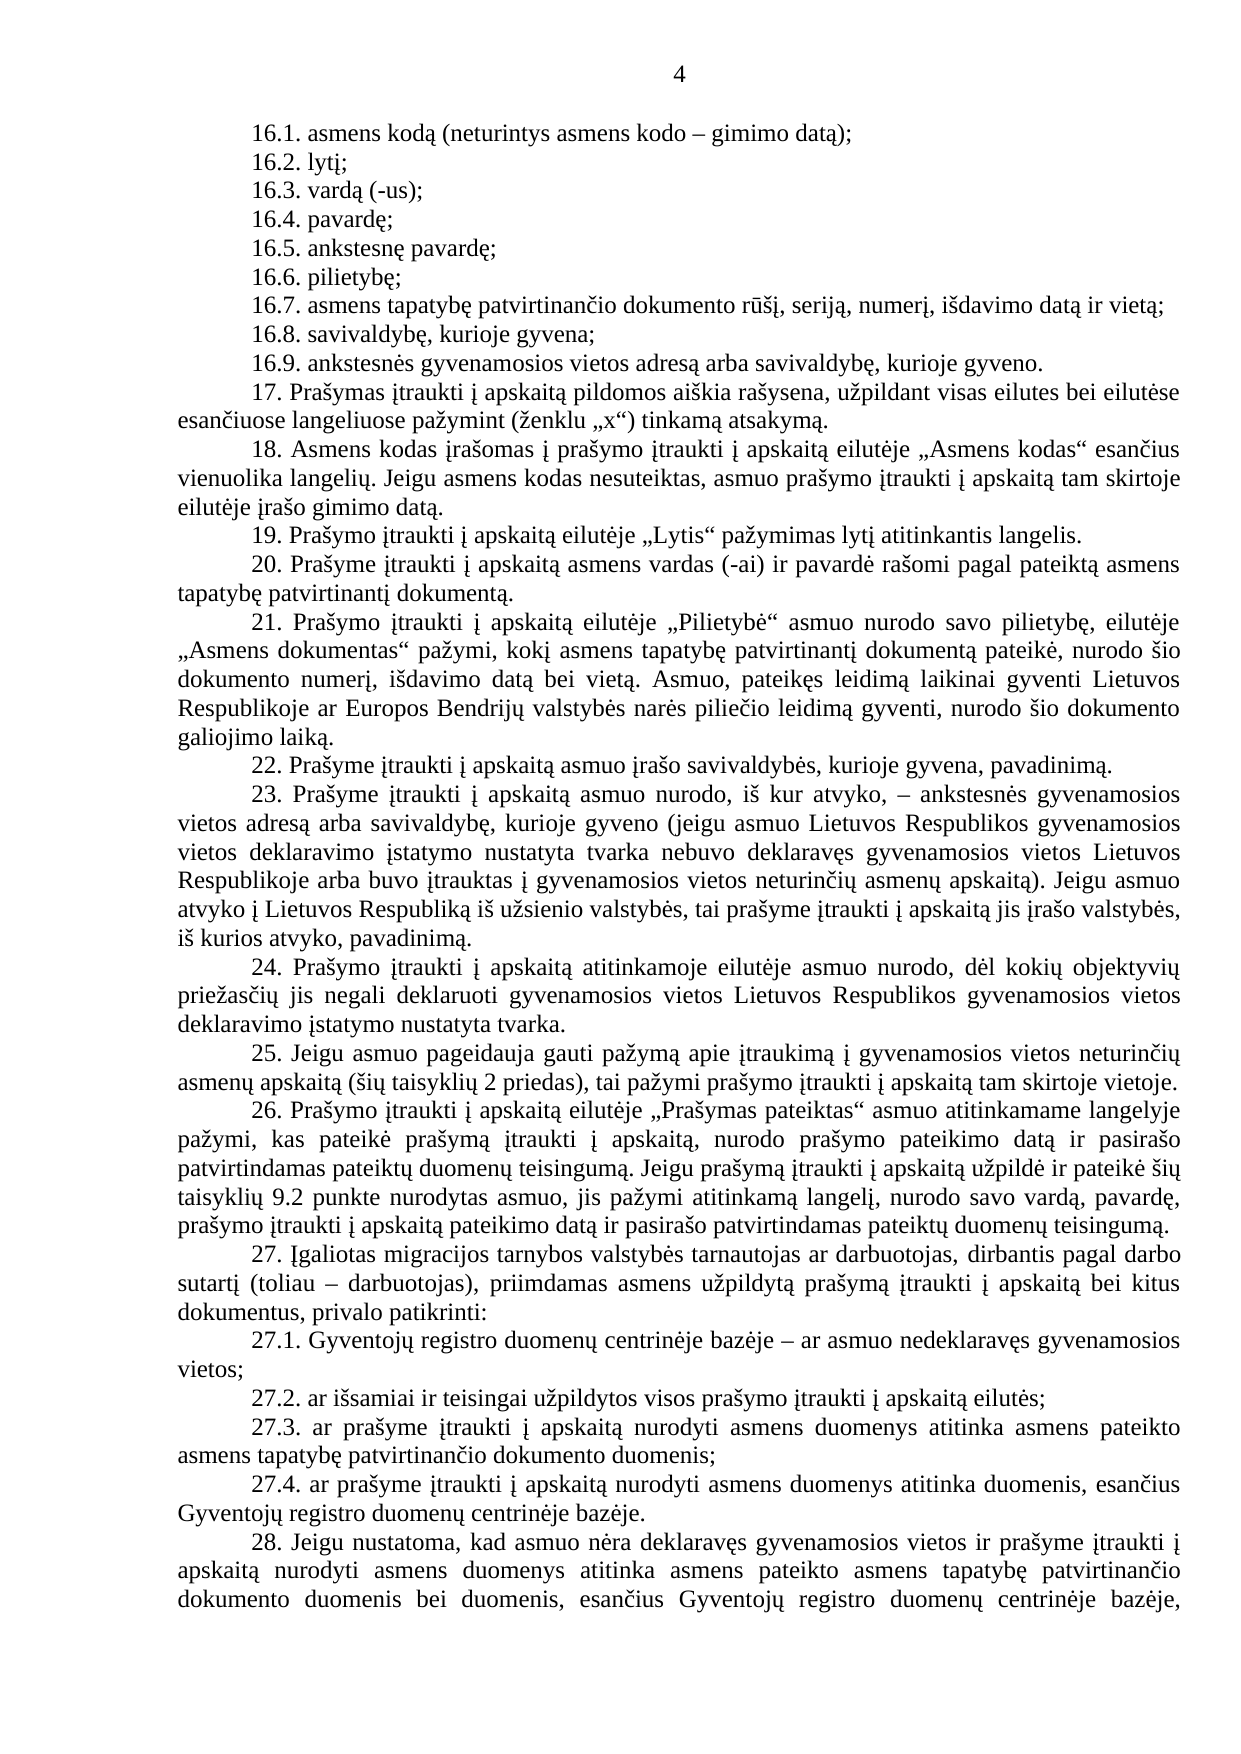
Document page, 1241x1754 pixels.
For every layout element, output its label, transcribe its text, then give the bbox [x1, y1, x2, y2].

text 17. Prašymas įtraukti į apskaitą pildomos aiškia rašysena, užpildant visas eilutes bei eilutėse esančiuose langeliuose pažymint (ženklu „x“) tinkamą atsakymą. [177, 377, 1181, 434]
text 26. Prašymo įtraukti į apskaitą eilutėje „Prašymas pateiktas“ asmuo atitinkamame langelyje pažymi, kas pateikė prašymą įtraukti į apskaitą, nurodo prašymo pateikimo datą ir pasirašo patvirtindamas pateiktų duomenų teisingumą. Jeigu prašymą įtraukti į apskaitą užpildė ir pateikė šių taisyklių 9.2 punkte nurodytas asmuo, jis pažymi atitinkamą langelį, nurodo savo vardą, pavardę, prašymo įtraukti į apskaitą pateikimo datą ir pasirašo patvirtindamas pateiktų duomenų teisingumą. [177, 1096, 1181, 1239]
text 16.7. asmens tapatybę patvirtinančio dokumento rūšį, seriją, numerį, išdavimo datą ir vietą; [177, 291, 1181, 319]
text 16.9. ankstesnės gyvenamosios vietos adresą arba savivaldybę, kurioje gyveno. [177, 348, 1181, 377]
text 16.6. pilietybę; [177, 262, 1181, 291]
text 22. Prašyme įtraukti į apskaitą asmuo įrašo savivaldybės, kurioje gyvena, pavadinimą. [177, 751, 1181, 779]
text 18. Asmens kodas įrašomas į prašymo įtraukti į apskaitą eilutėje „Asmens kodas“ esančius vienuolika langelių. Jeigu asmens kodas nesuteiktas, asmuo prašymo įtraukti į apskaitą tam skirtoje eilutėje įrašo gimimo datą. [177, 434, 1181, 521]
text 16.5. ankstesnę pavardę; [177, 233, 1181, 262]
text 21. Prašymo įtraukti į apskaitą eilutėje „Pilietybė“ asmuo nurodo savo pilietybę, eilutėje „Asmens dokumentas“ pažymi, kokį asmens tapatybę patvirtinantį dokumentą pateikė, nurodo šio dokumento numerį, išdavimo datą bei vietą. Asmuo, pateikęs leidimą laikinai gyventi Lietuvos Respublikoje ar Europos Bendrijų valstybės narės piliečio leidimą gyventi, nurodo šio dokumento galiojimo laiką. [177, 607, 1181, 751]
text 27.2. ar išsamiai ir teisingai užpildytos visos prašymo įtraukti į apskaitą eilutės; [177, 1383, 1181, 1412]
text 28. Jeigu nustatoma, kad asmuo nėra deklaravęs gyvenamosios vietos ir prašyme įtraukti į apskaitą nurodyti asmens duomenys atitinka asmens pateikto asmens tapatybę patvirtinančio dokumento duomenis bei duomenis, esančius Gyventojų registro duomenų centrinėje bazėje, [177, 1527, 1181, 1613]
text 27. Įgaliotas migracijos tarnybos valstybės tarnautojas ar darbuotojas, dirbantis pagal darbo sutartį (toliau – darbuotojas), priimdamas asmens užpildytą prašymą įtraukti į apskaitą bei kitus dokumentus, privalo patikrinti: [177, 1239, 1181, 1326]
text 16.4. pavardę; [177, 204, 1181, 233]
text 19. Prašymo įtraukti į apskaitą eilutėje „Lytis“ pažymimas lytį atitinkantis langelis. [177, 521, 1181, 549]
text 16.3. vardą (-us); [177, 176, 1181, 204]
text 20. Prašyme įtraukti į apskaitą asmens vardas (-ai) ir pavardė rašomi pagal pateiktą asmens tapatybę patvirtinantį dokumentą. [177, 549, 1181, 607]
text 16.8. savivaldybę, kurioje gyvena; [177, 319, 1181, 348]
text 27.1. Gyventojų registro duomenų centrinėje bazėje – ar asmuo nedeklaravęs gyvenamosios vietos; [177, 1326, 1181, 1383]
text 16.1. asmens kodą (neturintys asmens kodo – gimimo datą); [177, 118, 1181, 147]
text 24. Prašymo įtraukti į apskaitą atitinkamoje eilutėje asmuo nurodo, dėl kokių objektyvių priežasčių jis negali deklaruoti gyvenamosios vietos Lietuvos Respublikos gyvenamosios vietos deklaravimo įstatymo nustatyta tvarka. [177, 952, 1181, 1038]
text 27.4. ar prašyme įtraukti į apskaitą nurodyti asmens duomenys atitinka duomenis, esančius Gyventojų registro duomenų centrinėje bazėje. [177, 1469, 1181, 1527]
text 25. Jeigu asmuo pageidauja gauti pažymą apie įtraukimą į gyvenamosios vietos neturinčių asmenų apskaitą (šių taisyklių 2 priedas), tai pažymi prašymo įtraukti į apskaitą tam skirtoje vietoje. [177, 1038, 1181, 1096]
text 27.3. ar prašyme įtraukti į apskaitą nurodyti asmens duomenys atitinka asmens pateikto asmens tapatybę patvirtinančio dokumento duomenis; [177, 1412, 1181, 1469]
text 16.2. lytį; [177, 147, 1181, 176]
text 23. Prašyme įtraukti į apskaitą asmuo nurodo, iš kur atvyko, – ankstesnės gyvenamosios vietos adresą arba savivaldybę, kurioje gyveno (jeigu asmuo Lietuvos Respublikos gyvenamosios vietos deklaravimo įstatymo nustatyta tvarka nebuvo deklaravęs gyvenamosios vietos Lietuvos Respublikoje arba buvo įtrauktas į gyvenamosios vietos neturinčių asmenų apskaitą). Jeigu asmuo atvyko į Lietuvos Respubliką iš užsienio valstybės, tai prašyme įtraukti į apskaitą jis įrašo valstybės, iš kurios atvyko, pavadinimą. [177, 779, 1181, 952]
